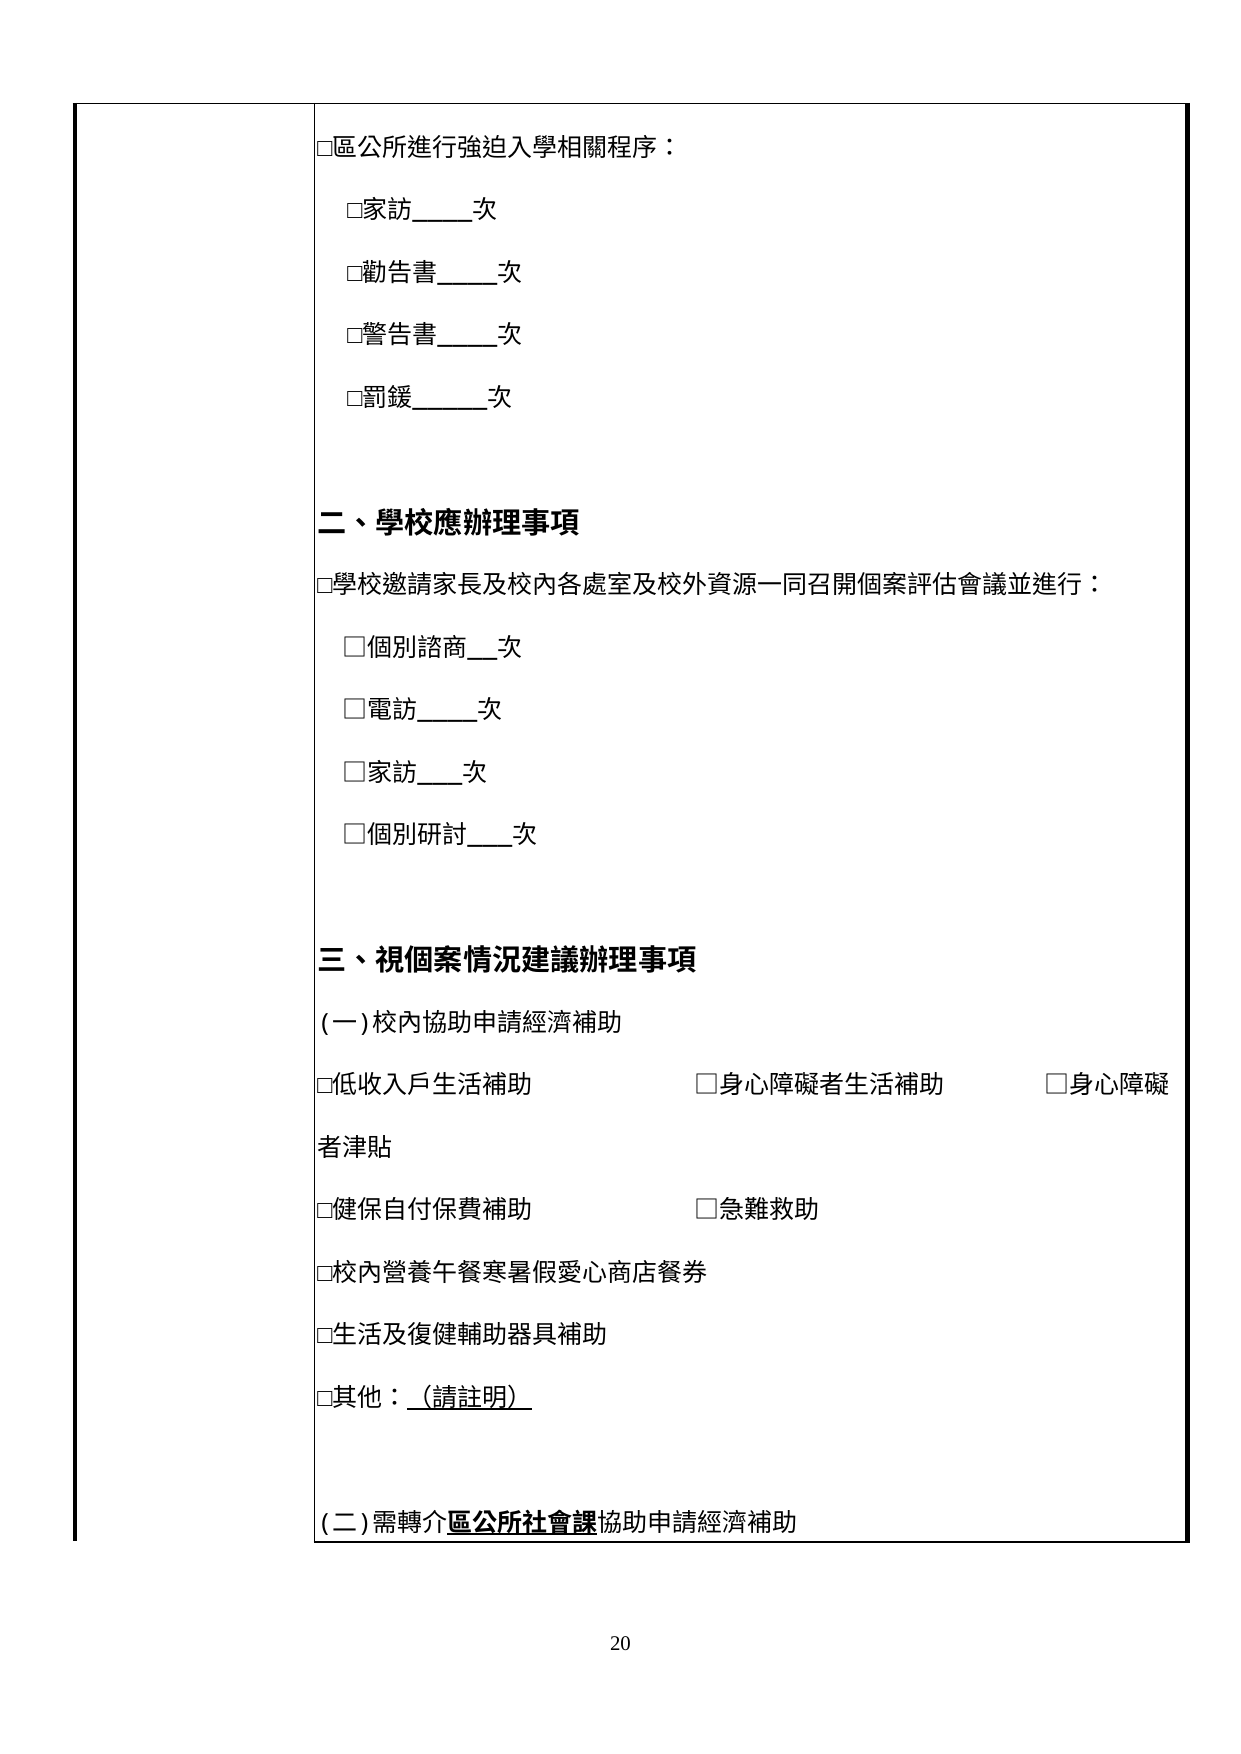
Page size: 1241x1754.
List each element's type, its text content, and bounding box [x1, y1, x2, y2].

table_cell [77, 104, 314, 1541]
table_cell □區公所進行強迫入學相關程序： □家訪____次 □勸告書____次 □警告書____次 □罰鍰_____次 二、學校應辦理事項 □學校邀請家長及校內各處室及校外資源一同召開個案評估會議並進行： □個別諮商__次 □電訪____次 □家訪___次 □個別研討___次 三、視個案情況建議辦理事項 (一)校內協助申請經濟補助 □低收入戶生活補助 □身心障礙者生活補助 □身心障礙者津貼 □健保自付保費補助 □急難救助 □校內營養午餐寒暑假愛心商店餐券 □生活及復健輔助器具補助 □其他：（請註明） (二)需轉介區公所社會課協助申請經濟補助 [315, 104, 1185, 1541]
